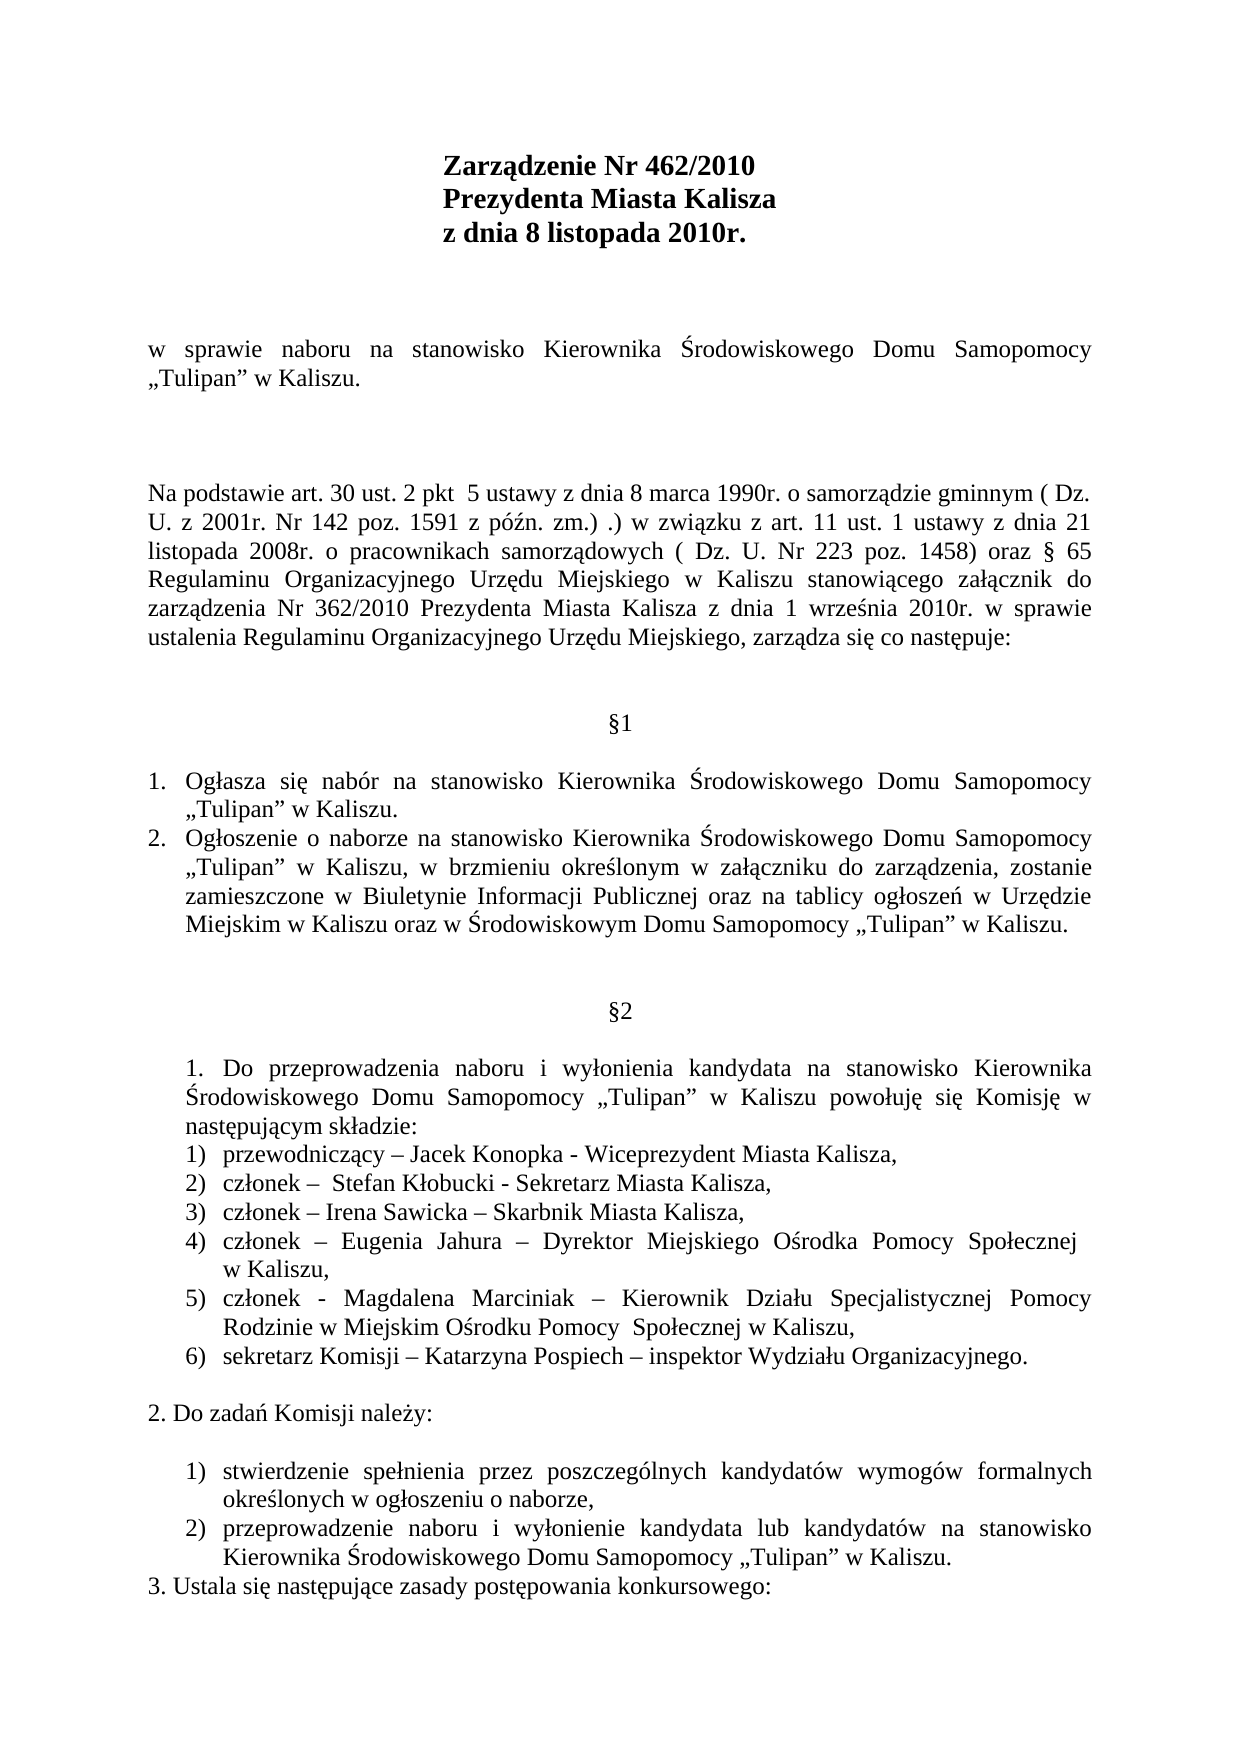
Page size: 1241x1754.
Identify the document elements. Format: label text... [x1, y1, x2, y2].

list Ogłoszenie o naborze na stanowisko Kierownika Środowiskowego Domu Samopomocy „Tulipan” w Kaliszu, w brzmieniu określonym w załączniku do zarządzenia, zostanie zamieszczone w Biuletynie Informacji Publicznej oraz na tablicy ogłoszeń w Urzędzie Miejskim w Kaliszu oraz w Środowiskowym Domu Samopomocy „Tulipan” w Kaliszu. [148, 823, 1093, 938]
list przeprowadzenie naboru i wyłonienie kandydata lub kandydatów na stanowisko Kierownika Środowiskowego Domu Samopomocy „Tulipan” w Kaliszu. [185, 1513, 1093, 1571]
list sekretarz Komisji – Katarzyna Pospiech – inspektor Wydziału Organizacyjnego. [185, 1341, 1093, 1369]
list Ogłasza się nabór na stanowisko Kierownika Środowiskowego Domu Samopomocy „Tulipan” w Kaliszu. [148, 766, 1093, 823]
text §2 [148, 996, 1093, 1024]
list członek - Magdalena Marciniak – Kierownik Działu Specjalistycznej Pomocy Rodzinie w Miejskim Ośrodku Pomocy Społecznej w Kaliszu, [185, 1283, 1093, 1341]
text 3. Ustala się następujące zasady postępowania konkursowego: [148, 1571, 1093, 1599]
text §1 [148, 708, 1093, 737]
list stwierdzenie spełnienia przez poszczególnych kandydatów wymogów formalnych określonych w ogłoszeniu o naborze, [185, 1456, 1093, 1513]
text w sprawie naboru na stanowisko Kierownika Środowiskowego Domu Samopomocy „Tulipan” w Kaliszu. [148, 334, 1093, 392]
text 2. Do zadań Komisji należy: [148, 1398, 1093, 1427]
list członek – Eugenia Jahura – Dyrektor Miejskiego Ośrodka Pomocy Społecznej w Kaliszu, [185, 1226, 1093, 1283]
list przewodniczący – Jacek Konopka - Wiceprezydent Miasta Kalisza, [185, 1139, 1093, 1168]
text Zarządzenie Nr 462/2010 Prezydenta Miasta Kalisza z dnia 8 listopada 2010r. [443, 148, 1093, 248]
list członek – Irena Sawicka – Skarbnik Miasta Kalisza, [185, 1197, 1093, 1226]
text Na podstawie art. 30 ust. 2 pkt 5 ustawy z dnia 8 marca 1990r. o samorządzie gminnym ( Dz. U. z 2001r. Nr 142 poz. 1591 z późn. zm.) .) w związku z art. 11 ust. 1 ustawy z dnia 21 listopada 2008r. o pracownikach samorządowych ( Dz. U. Nr 223 poz. 1458) oraz § 65 Regulaminu Organizacyjnego Urzędu Miejskiego w Kaliszu stanowiącego załącznik do zarządzenia Nr 362/2010 Prezydenta Miasta Kalisza z dnia 1 września 2010r. w sprawie ustalenia Regulaminu Organizacyjnego Urzędu Miejskiego, zarządza się co następuje: [148, 478, 1093, 651]
list Do przeprowadzenia naboru i wyłonienia kandydata na stanowisko Kierownika Środowiskowego Domu Samopomocy „Tulipan” w Kaliszu powołuję się Komisję w następującym składzie: [185, 1053, 1093, 1139]
list członek – Stefan Kłobucki - Sekretarz Miasta Kalisza, [185, 1168, 1093, 1197]
